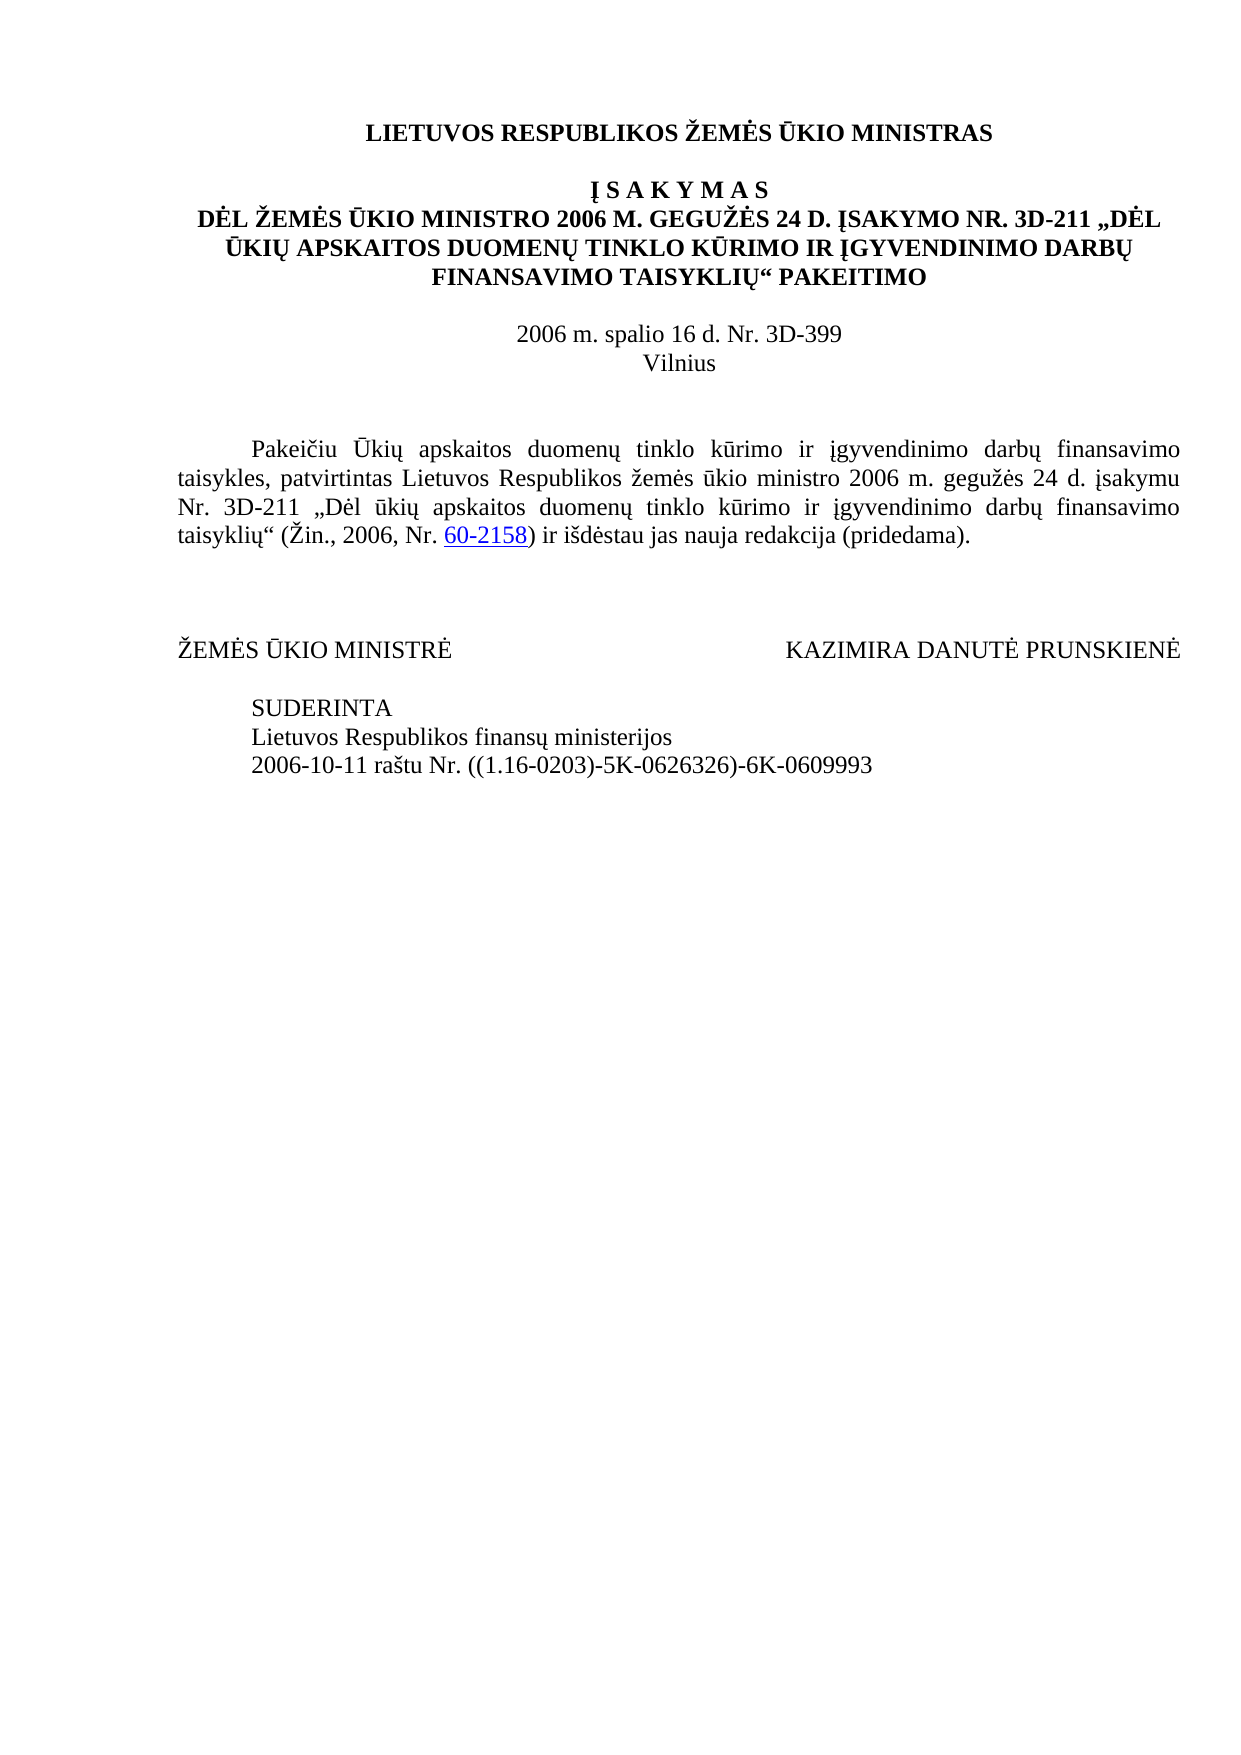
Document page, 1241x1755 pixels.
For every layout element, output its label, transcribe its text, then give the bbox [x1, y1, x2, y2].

text LIETUVOS RESPUBLIKOS ŽEMĖS ŪKIO MINISTRAS [177, 118, 1181, 147]
text SUDERINTA [177, 693, 1181, 722]
text ŽEMĖS ŪKIO MINISTRĖ KAZIMIRA DANUTĖ PRUNSKIENĖ [177, 636, 1181, 664]
text Vilnius [177, 348, 1181, 377]
text Į S A K Y M A S [177, 176, 1181, 204]
text Lietuvos Respublikos finansų ministerijos [177, 722, 1181, 751]
text Pakeičiu Ūkių apskaitos duomenų tinklo kūrimo ir įgyvendinimo darbų finansavimo taisykles, patvirtintas Lietuvos Respublikos žemės ūkio ministro 2006 m. gegužės 24 d. įsakymu Nr. 3D-211 „Dėl ūkių apskaitos duomenų tinklo kūrimo ir įgyvendinimo darbų finansavimo taisyklių“ (Žin., 2006, Nr. 60-2158) ir išdėstau jas nauja redakcija (pridedama). [177, 434, 1181, 549]
text DĖL ŽEMĖS ŪKIO MINISTRO 2006 M. GEGUŽĖS 24 D. ĮSAKYMO NR. 3D-211 „DĖL ŪKIŲ APSKAITOS DUOMENŲ TINKLO KŪRIMO IR ĮGYVENDINIMO DARBŲ FINANSAVIMO TAISYKLIŲ“ PAKEITIMO [177, 204, 1181, 291]
text 2006-10-11 raštu Nr. ((1.16-0203)-5K-0626326)-6K-0609993 [177, 751, 1181, 779]
text 2006 m. spalio 16 d. Nr. 3D-399 [177, 319, 1181, 348]
